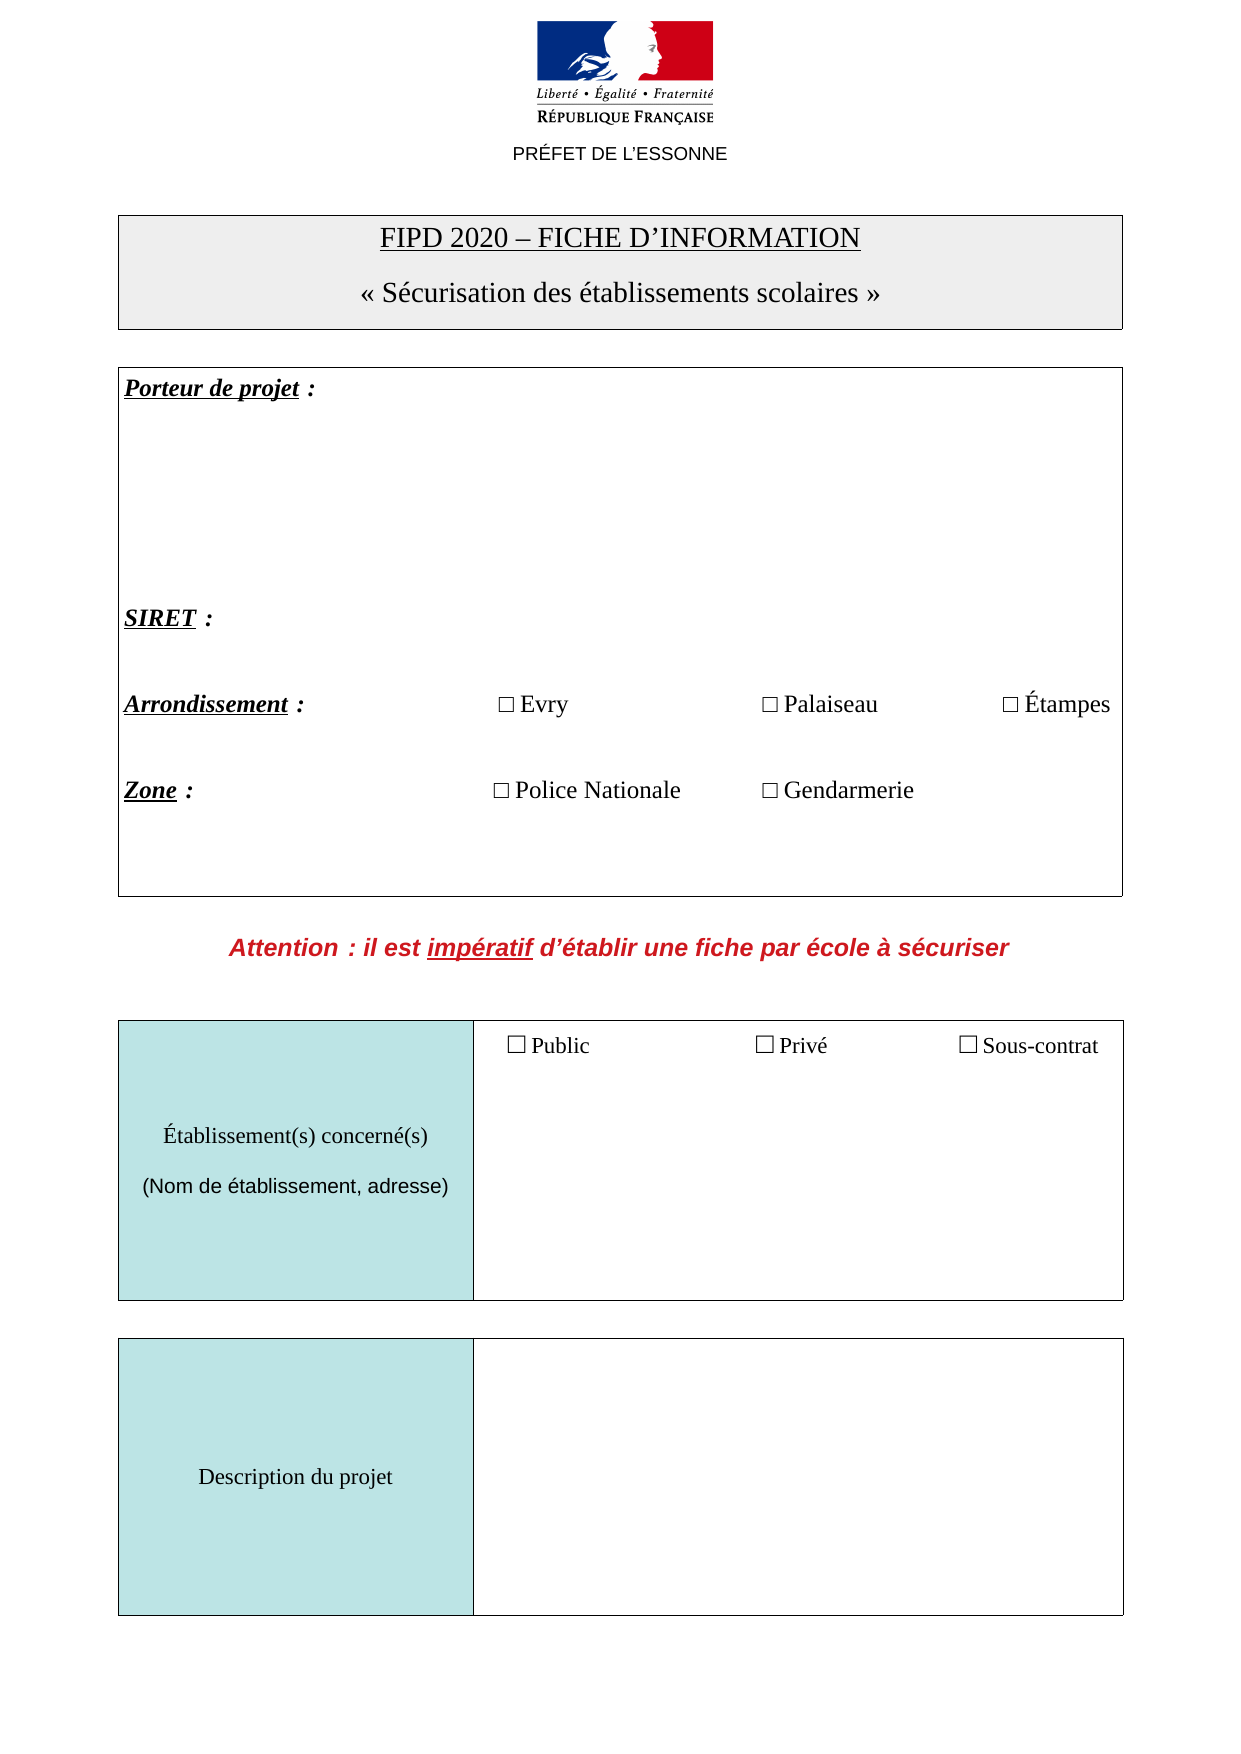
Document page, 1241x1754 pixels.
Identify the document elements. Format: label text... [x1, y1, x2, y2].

table_header [474, 1339, 1123, 1615]
table_header FIPD 2020 – FICHE D’INFORMATION « Sécurisation des établissements scolaires » [119, 216, 1122, 329]
table_header □ Public □ Privé □ Sous-contrat [474, 1021, 1123, 1300]
text Attention : il est impératif d’établir une fiche par école à sécuriser [118, 933, 1122, 962]
table_header Porteur de projet : SIRET : Arrondissement : □ Evry □ Palaiseau □ Étampes Zone : □ Police Nationale □ Gendarmerie [119, 368, 1122, 896]
table_header Description du projet [119, 1339, 473, 1615]
table_header Établissement(s) concerné(s) (Nom de établissement, adresse) [119, 1021, 473, 1300]
subtitle PRÉFET DE L’ESSONNE [118, 143, 1122, 165]
